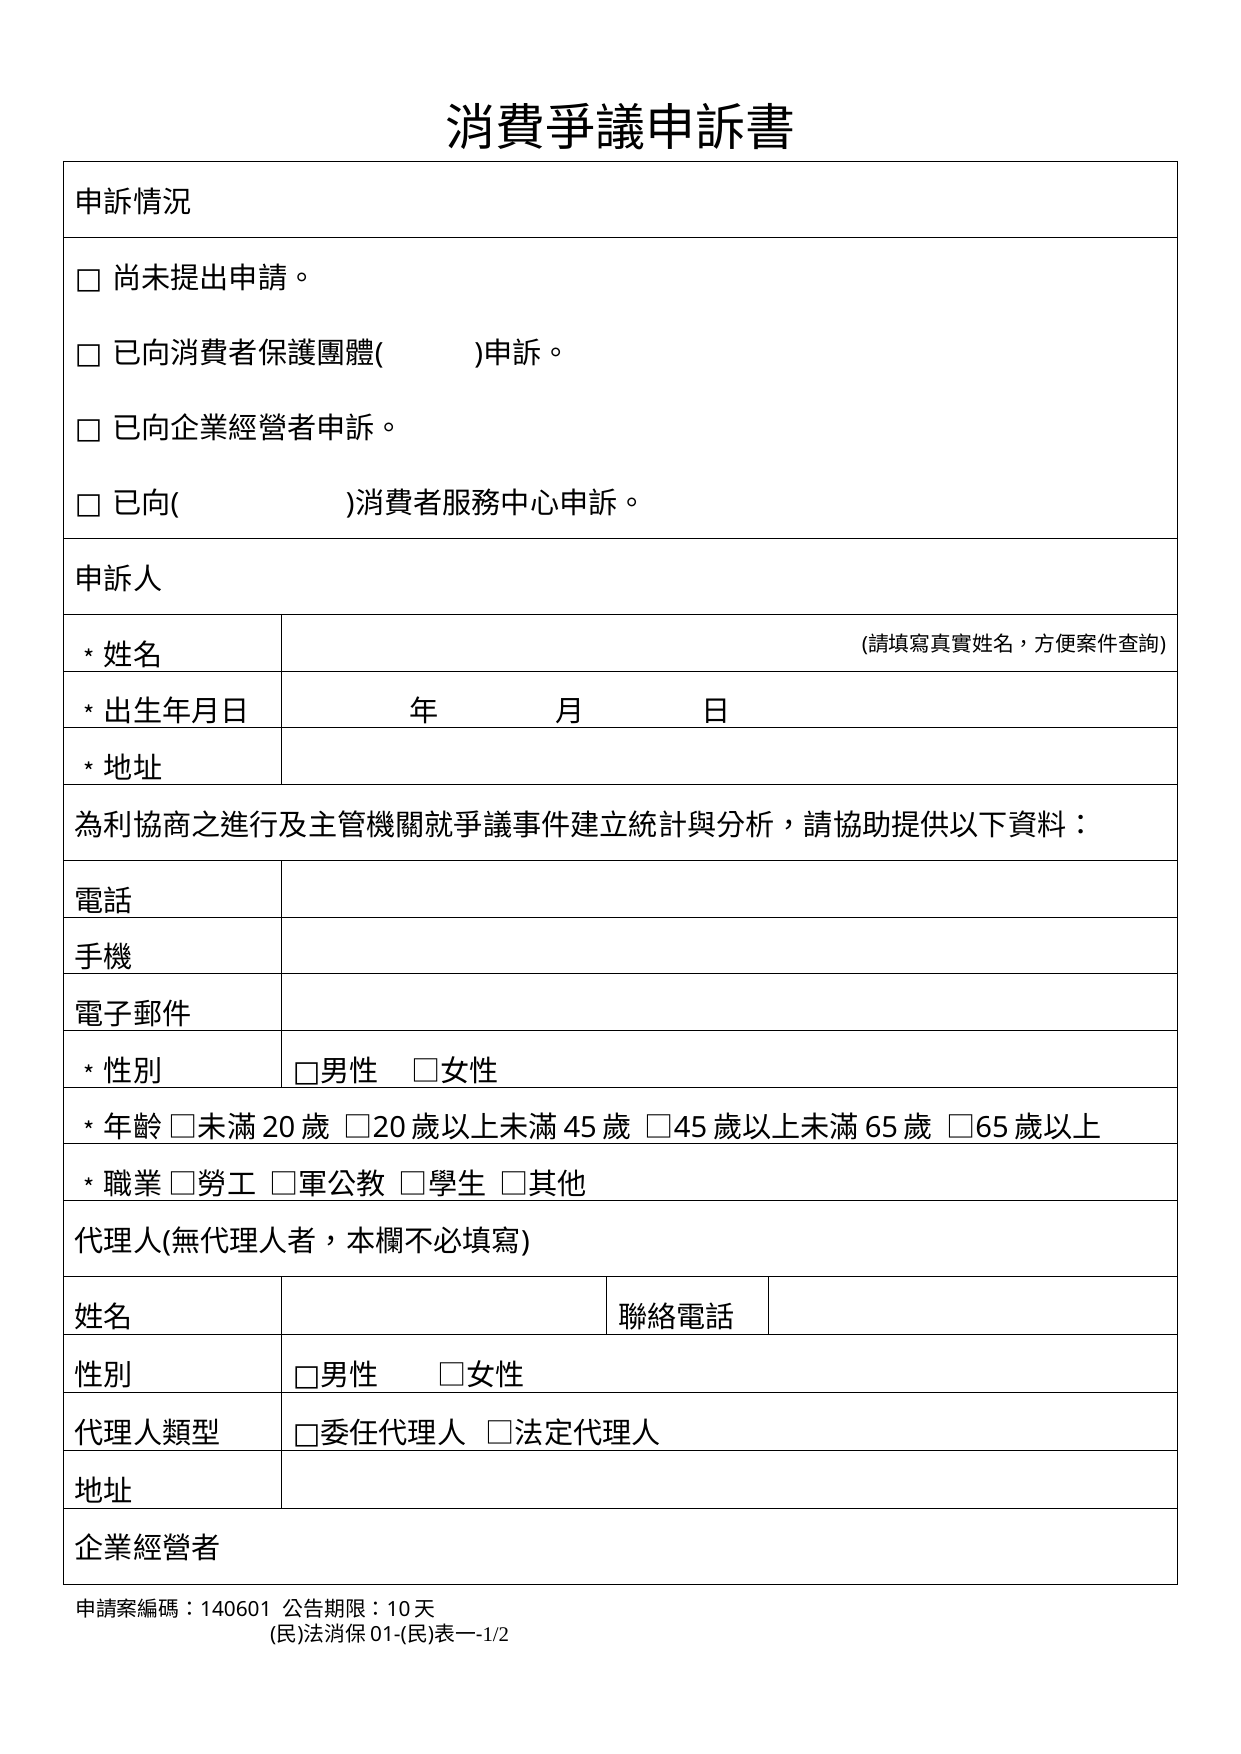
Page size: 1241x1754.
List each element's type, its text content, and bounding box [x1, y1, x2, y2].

table_header 申訴情況 [64, 162, 1177, 237]
table_cell □委任代理人 □法定代理人 [282, 1393, 1177, 1450]
table_cell [282, 1277, 606, 1334]
table_cell [282, 861, 1177, 917]
table_cell [769, 1277, 1177, 1334]
table_cell ﹡出生年月日 [64, 672, 281, 727]
table_cell [282, 728, 1177, 784]
table_cell 代理人類型 [64, 1393, 281, 1450]
text 消費爭議申訴書 [75, 86, 1165, 161]
table_cell [282, 1451, 1177, 1508]
table_cell 姓名 [64, 1277, 281, 1334]
table_cell 電話 [64, 861, 281, 917]
table_cell ﹡職業 □勞工 □軍公教 □學生 □其他 [64, 1144, 1177, 1200]
table_cell ﹡地址 [64, 728, 281, 784]
table_cell 為利協商之進行及主管機關就爭議事件建立統計與分析，請協助提供以下資料： [64, 785, 1177, 860]
table_cell 申訴人 [64, 539, 1177, 614]
table_cell [282, 974, 1177, 1030]
table_cell ﹡姓名 [64, 615, 281, 671]
table_cell 年 月 日 [282, 672, 1177, 727]
table_cell □男性 □女性 [282, 1031, 1177, 1087]
table_cell 企業經營者 [64, 1509, 1177, 1584]
table_cell 代理人(無代理人者，本欄不必填寫) [64, 1201, 1177, 1276]
table_cell 聯絡電話 [607, 1277, 768, 1334]
table_cell 地址 [64, 1451, 281, 1508]
table_cell ﹡年齡 □未滿20歲 □20歲以上未滿45歲 □45歲以上未滿65歲 □65歲以上 [64, 1088, 1177, 1143]
table_cell [282, 918, 1177, 973]
table_cell (請填寫真實姓名，方便案件查詢) [282, 615, 1177, 671]
table_cell 手機 [64, 918, 281, 973]
table_cell 性別 [64, 1335, 281, 1392]
table_cell 電子郵件 [64, 974, 281, 1030]
table_cell ﹡性別 [64, 1031, 281, 1087]
table_cell □男性 □女性 [282, 1335, 1177, 1392]
table_cell 尚未提出申請。 已向消費者保護團體( )申訴。 已向企業經營者申訴。 已向( )消費者服務中心申訴。 [64, 238, 1177, 538]
